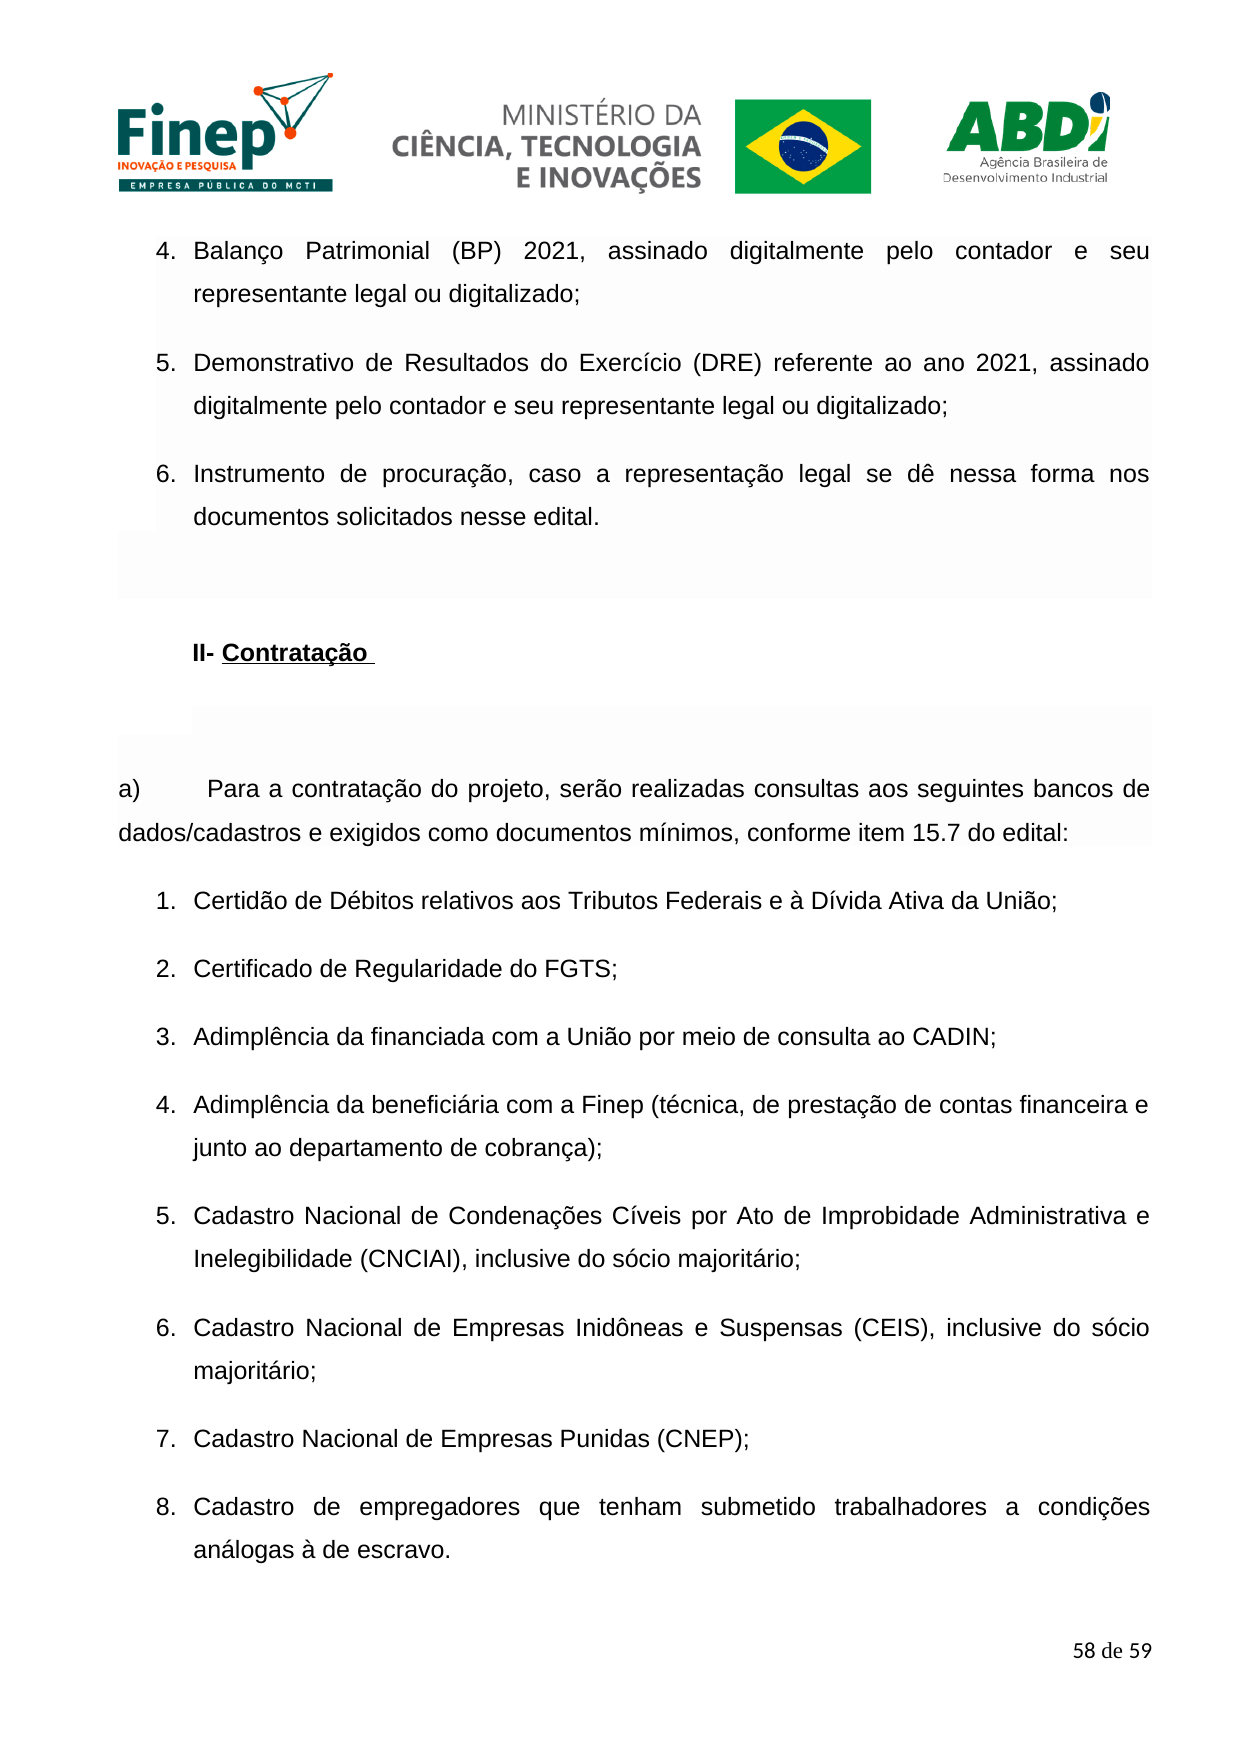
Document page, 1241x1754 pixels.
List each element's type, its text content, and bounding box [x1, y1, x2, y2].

list Certificado de Regularidade do FGTS; [156, 954, 1152, 982]
list Balanço Patrimonial (BP) 2021, assinado digitalmente pelo contador e seu representante legal ou digitalizado; [156, 236, 1152, 308]
list Adimplência da financiada com a União por meio de consulta ao CADIN; [156, 1022, 1152, 1051]
list Cadastro Nacional de Condenações Cíveis por Ato de Improbidade Administrativa e Inelegibilidade (CNCIAI), inclusive do sócio majoritário; [156, 1201, 1152, 1273]
list Certidão de Débitos relativos aos Tributos Federais e à Dívida Ativa da União; [156, 886, 1152, 914]
list Para a contratação do projeto, serão realizadas consultas aos seguintes bancos de dados/cadastros e exigidos como documentos mínimos, conforme item 15.7 do edital: [118, 774, 1152, 846]
list Cadastro Nacional de Empresas Punidas (CNEP); [156, 1424, 1152, 1452]
list Cadastro de empregadores que tenham submetido trabalhadores a condições análogas à de escravo. [156, 1492, 1152, 1564]
list Cadastro Nacional de Empresas Inidôneas e Suspensas (CEIS), inclusive do sócio majoritário; [156, 1312, 1152, 1384]
list Adimplência da beneficiária com a Finep (técnica, de prestação de contas financeira e junto ao departamento de cobrança); [156, 1090, 1152, 1162]
list Contratação [192, 638, 1152, 667]
list Instrumento de procuração, caso a representação legal se dê nessa forma nos documentos solicitados nesse edital. [156, 459, 1152, 531]
list Demonstrativo de Resultados do Exercício (DRE) referente ao ano 2021, assinado digitalmente pelo contador e seu representante legal ou digitalizado; [156, 347, 1152, 419]
